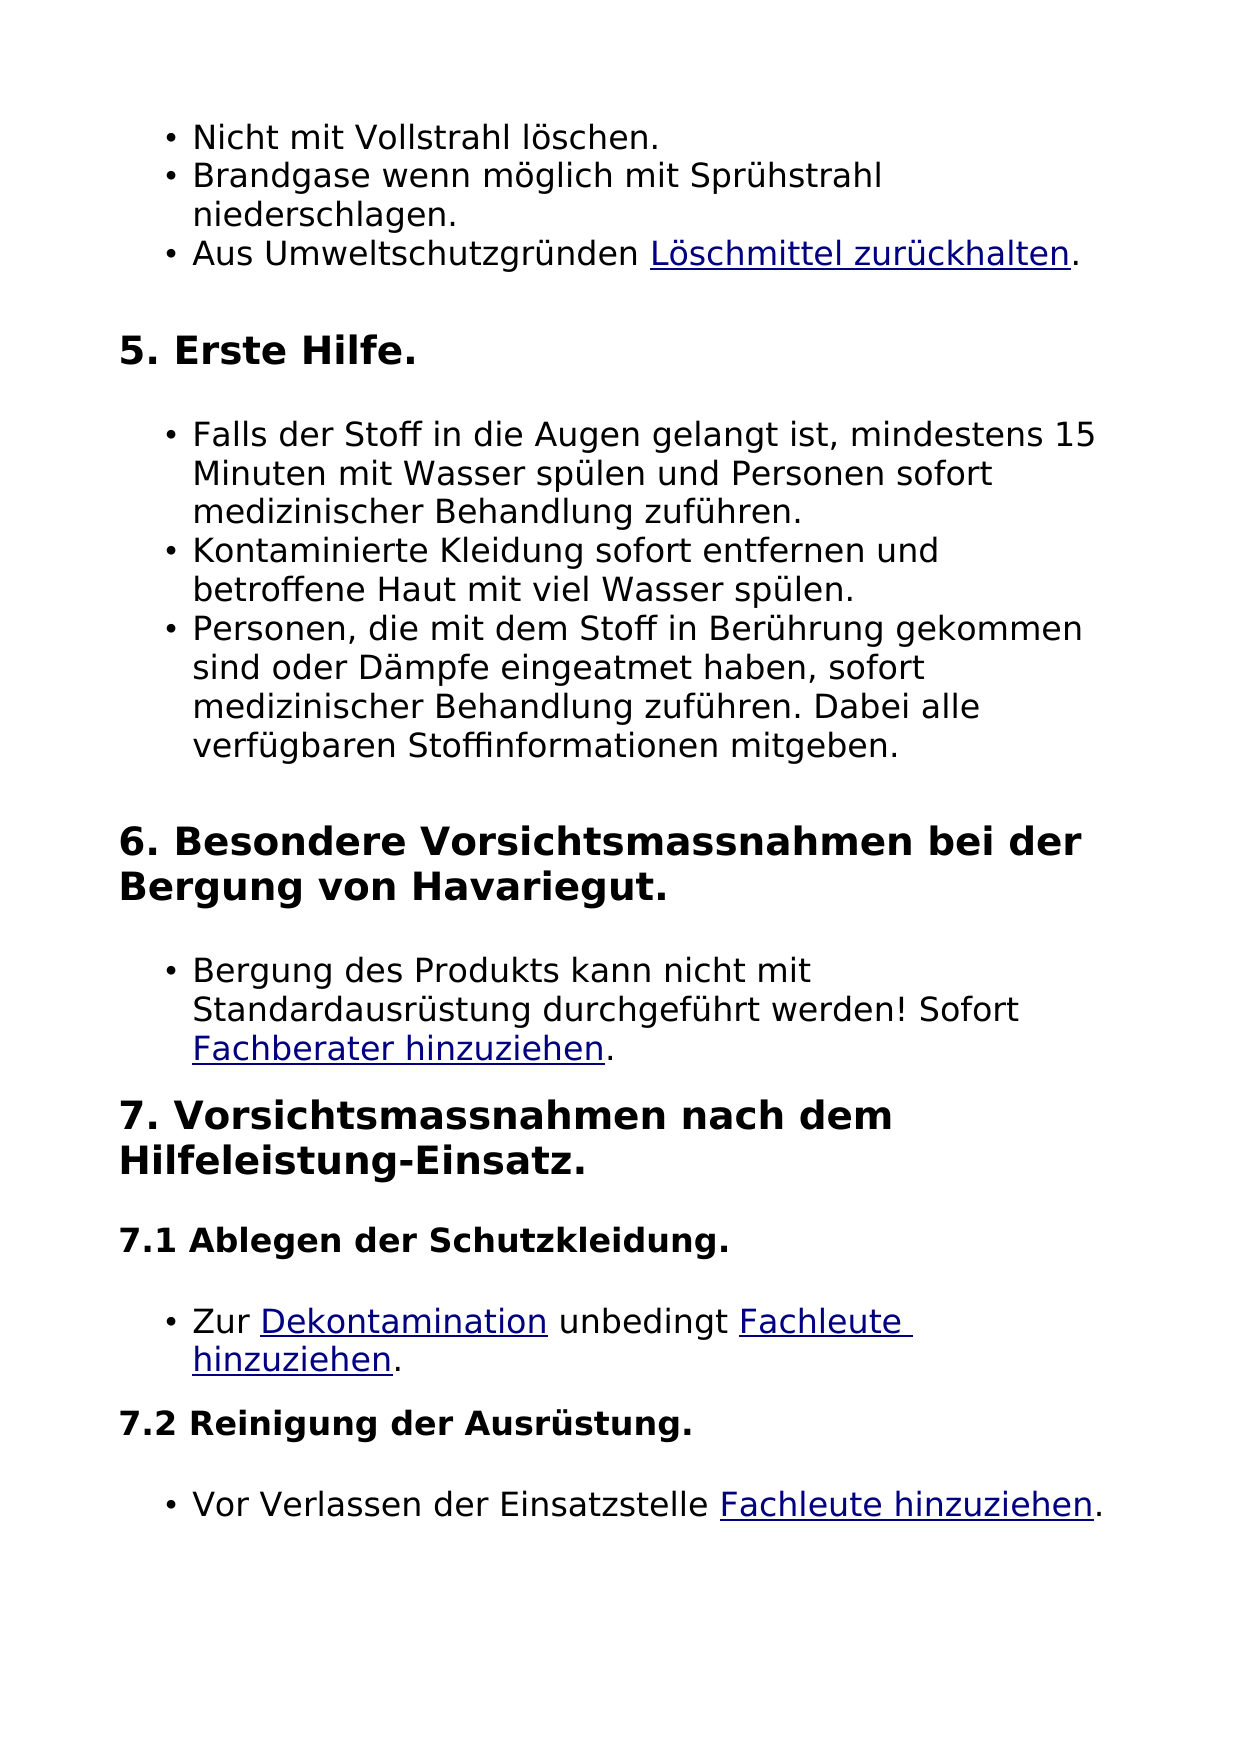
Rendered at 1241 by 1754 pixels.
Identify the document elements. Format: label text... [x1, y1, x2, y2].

subtitle 7. Vorsichtsmassnahmen nach dem Hilfeleistung-Einsatz. [118, 1093, 1122, 1184]
subtitle 6. Besondere Vorsichtsmassnahmen bei der Bergung von Havariegut. [118, 819, 1122, 910]
subtitle 7.2 Reinigung der Ausrüstung. [118, 1405, 1122, 1444]
list Kontaminierte Kleidung sofort entfernen und betroffene Haut mit viel Wasser spülen. [177, 532, 1122, 609]
list Bergung des Produkts kann nicht mit Standardausrüstung durchgeführt werden! Sofort Fachberater hinzuziehen. [177, 952, 1122, 1068]
list Nicht mit Vollstrahl löschen. [177, 118, 1122, 157]
list Personen, die mit dem Stoff in Berührung gekommen sind oder Dämpfe eingeatmet haben, sofort medizinischer Behandlung zuführen. Dabei alle verfügbaren Stoffinformationen mitgeben. [177, 609, 1122, 765]
list Zur Dekontamination unbedingt Fachleute hinzuziehen. [177, 1302, 1122, 1380]
list Aus Umweltschutzgründen Löschmittel zurückhalten. [177, 235, 1122, 273]
list Vor Verlassen der Einsatzstelle Fachleute hinzuziehen. [177, 1486, 1122, 1524]
list Brandgase wenn möglich mit Sprühstrahl niederschlagen. [177, 157, 1122, 235]
list Falls der Stoff in die Augen gelangt ist, mindestens 15 Minuten mit Wasser spülen und Personen sofort medizinischer Behandlung zuführen. [177, 415, 1122, 532]
subtitle 7.1 Ablegen der Schutzkleidung. [118, 1221, 1122, 1260]
subtitle 5. Erste Hilfe. [118, 328, 1122, 373]
